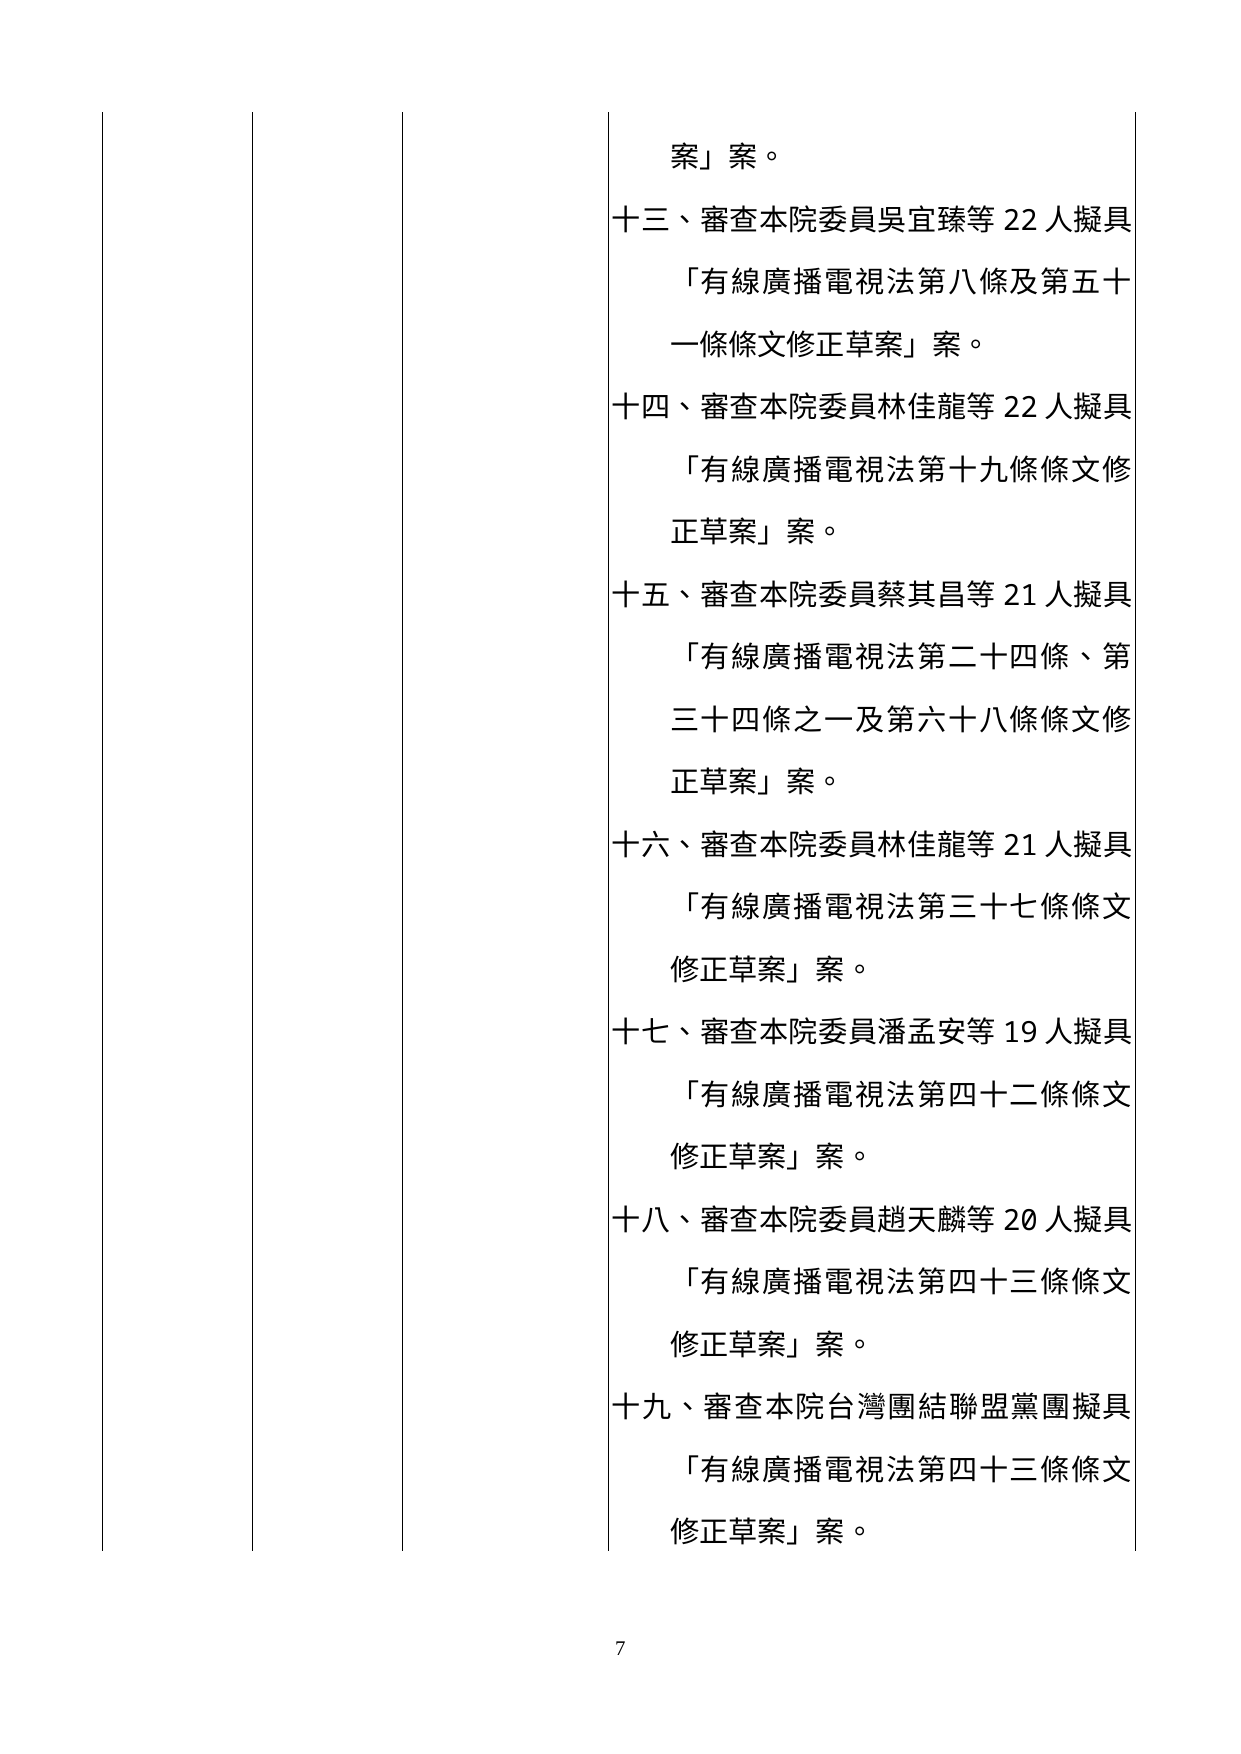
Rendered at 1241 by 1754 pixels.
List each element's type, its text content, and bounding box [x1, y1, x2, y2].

table_cell 案」案。 十三、審查本院委員吳宜臻等22人擬具「有線廣播電視法第八條及第五十一條條文修正草案」案。 十四、審查本院委員林佳龍等22人擬具「有線廣播電視法第十九條條文修正草案」案。 十五、審查本院委員蔡其昌等21人擬具「有線廣播電視法第二十四條、第三十四條之一及第六十八條條文修正草案」案。 十六、審查本院委員林佳龍等21人擬具「有線廣播電視法第三十七條條文修正草案」案。 十七、審查本院委員潘孟安等19人擬具「有線廣播電視法第四十二條條文修正草案」案。 十八、審查本院委員趙天麟等20人擬具「有線廣播電視法第四十三條條文修正草案」案。 十九、審查本院台灣團結聯盟黨團擬具「有線廣播電視法第四十三條條文修正草案」案。 [609, 112, 1135, 1551]
table_cell [103, 112, 252, 1551]
table_cell [253, 112, 402, 1551]
table_cell [403, 112, 608, 1551]
